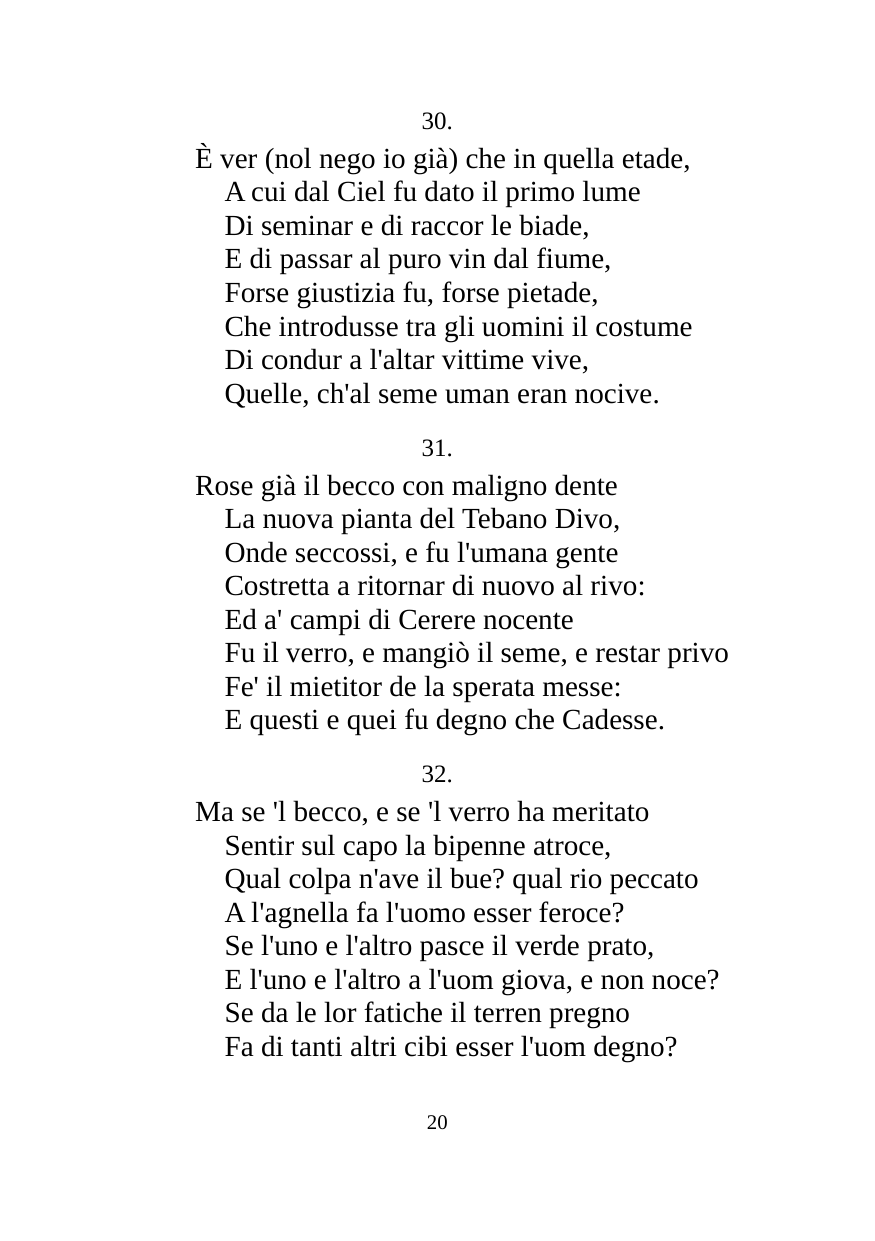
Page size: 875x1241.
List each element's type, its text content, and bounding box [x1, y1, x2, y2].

text È ver (nol nego io già) che in quella etade, [195, 141, 768, 174]
text Forse giustizia fu, forse pietade, [224, 275, 768, 309]
text Onde seccossi, e fu l'umana gente [224, 535, 768, 568]
text E questi e quei fu degno che Cadesse. [224, 702, 768, 736]
text Di seminar e di raccor le biade, [224, 208, 768, 242]
text A cui dal Ciel fu dato il primo lume [224, 174, 768, 208]
text Ma se 'l becco, e se 'l verro ha meritato [195, 794, 768, 828]
text Se l'uno e l'altro pasce il verde prato, [224, 928, 768, 962]
text Di condur a l'altar vittime vive, [224, 342, 768, 376]
text E di passar al puro vin dal fiume, [224, 242, 768, 275]
text Ed a' campi di Cerere nocente [224, 602, 768, 635]
text Che introdusse tra gli uomini il costume [224, 309, 768, 342]
text 31. [106, 433, 768, 462]
text Fu il verro, e mangiò il seme, e restar privo [224, 635, 768, 669]
text A l'agnella fa l'uomo esser feroce? [224, 895, 768, 928]
text Qual colpa n'ave il bue? qual rio peccato [224, 861, 768, 895]
text Quelle, ch'al seme uman eran nocive. [224, 376, 768, 409]
text 30. [106, 106, 768, 135]
text E l'uno e l'altro a l'uom giova, e non noce? [224, 962, 768, 996]
text Se da le lor fatiche il terren pregno [224, 996, 768, 1029]
text Rose già il becco con maligno dente [195, 468, 768, 501]
text 32. [106, 759, 768, 788]
text Costretta a ritornar di nuovo al rivo: [224, 568, 768, 602]
text Sentir sul capo la bipenne atroce, [224, 828, 768, 861]
text Fe' il mietitor de la sperata messe: [224, 669, 768, 702]
text Fa di tanti altri cibi esser l'uom degno? [224, 1029, 768, 1063]
text La nuova pianta del Tebano Divo, [224, 501, 768, 535]
